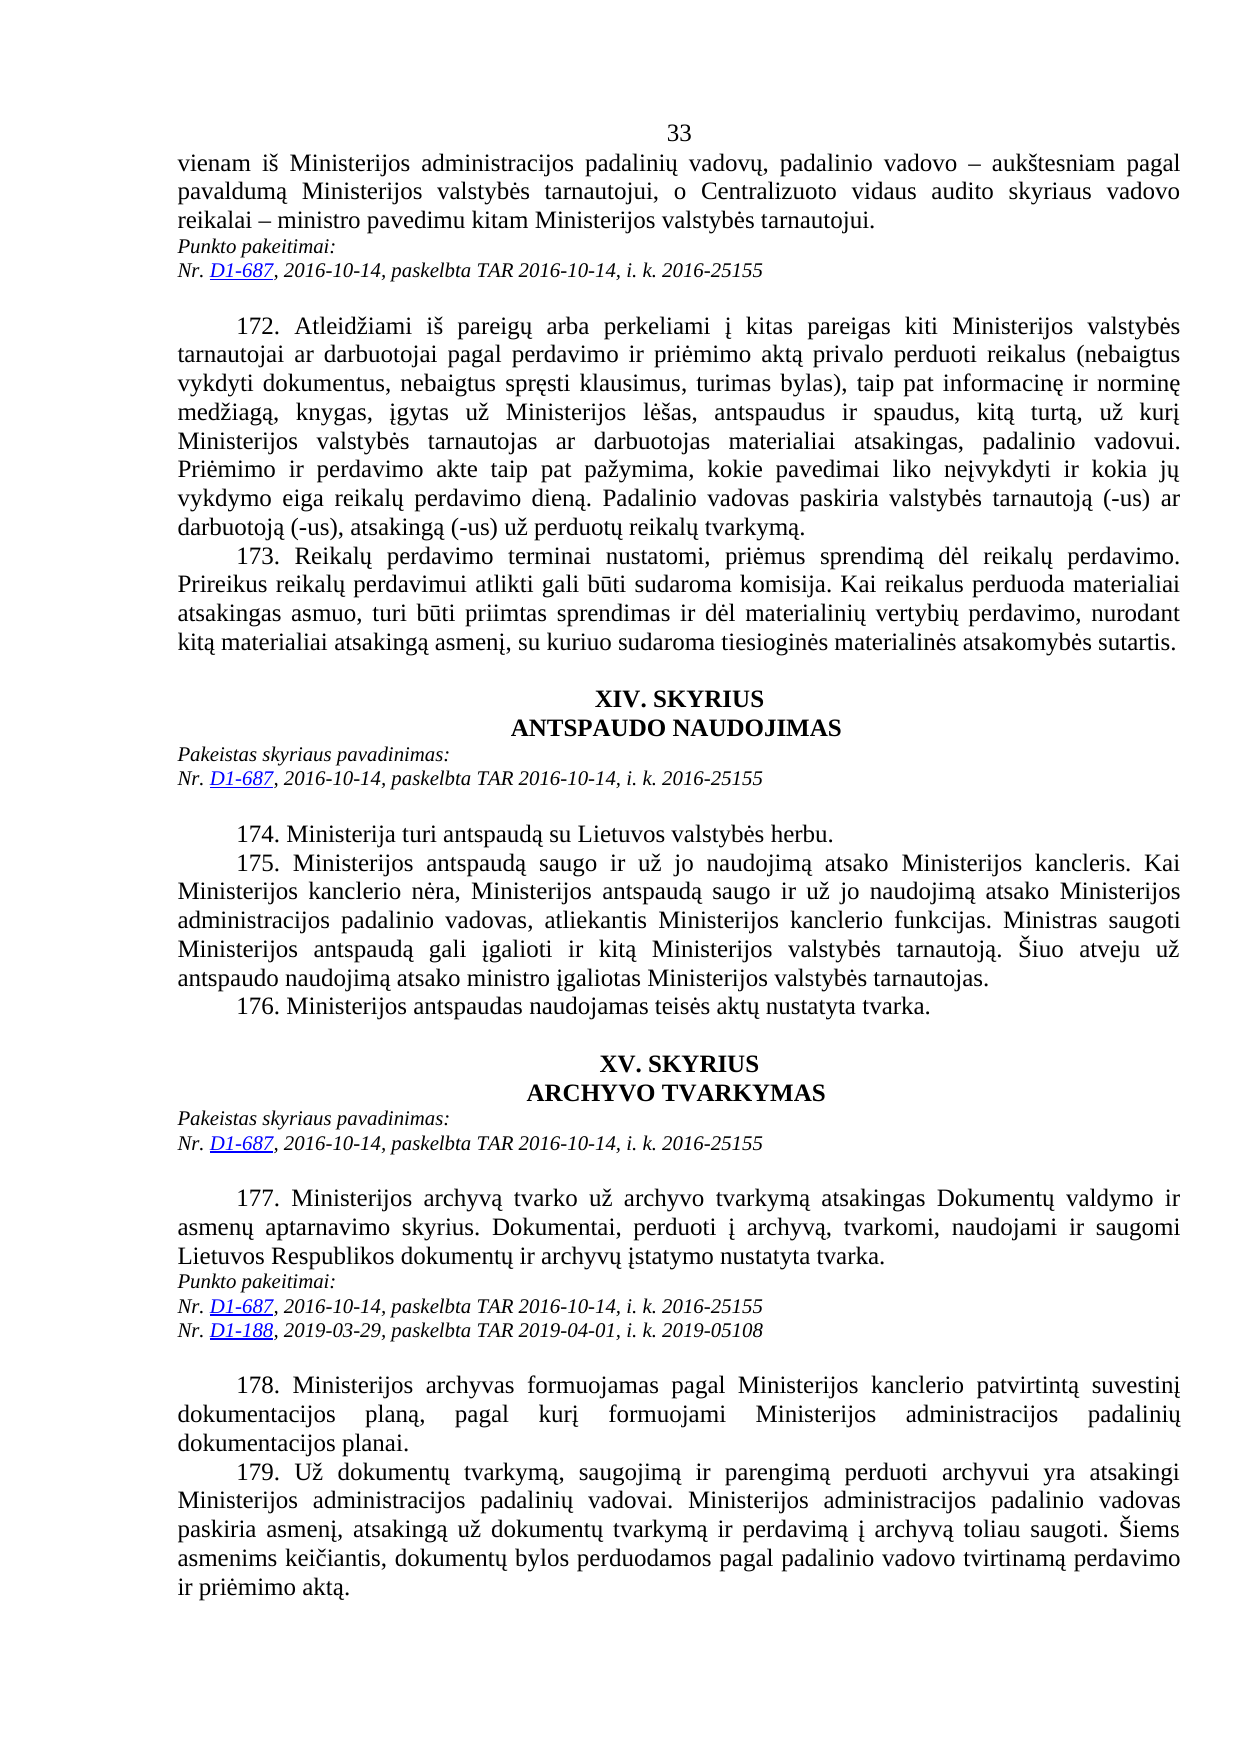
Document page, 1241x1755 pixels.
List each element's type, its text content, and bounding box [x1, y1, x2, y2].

text XIV. SKYRIUS ANTSPAUDO NAUDOJIMAS [177, 684, 1181, 742]
text 174. Ministerija turi antspaudą su Lietuvos valstybės herbu. [177, 819, 1181, 848]
text 177. Ministerijos archyvą tvarko už archyvo tvarkymą atsakingas Dokumentų valdymo ir asmenų aptarnavimo skyrius. Dokumentai, perduoti į archyvą, tvarkomi, naudojami ir saugomi Lietuvos Respublikos dokumentų ir archyvų įstatymo nustatyta tvarka. [177, 1183, 1181, 1269]
text 176. Ministerijos antspaudas naudojamas teisės aktų nustatyta tvarka. [177, 991, 1181, 1020]
text Nr. D1-687, 2016-10-14, paskelbta TAR 2016-10-14, i. k. 2016-25155 [177, 766, 1181, 790]
text 179. Už dokumentų tvarkymą, saugojimą ir parengimą perduoti archyvui yra atsakingi Ministerijos administracijos padalinių vadovai. Ministerijos administracijos padalinio vadovas paskiria asmenį, atsakingą už dokumentų tvarkymą ir perdavimą į archyvą toliau saugoti. Šiems asmenims keičiantis, dokumentų bylos perduodamos pagal padalinio vadovo tvirtinamą perdavimo ir priėmimo aktą. [177, 1457, 1181, 1600]
text 178. Ministerijos archyvas formuojamas pagal Ministerijos kanclerio patvirtintą suvestinį dokumentacijos planą, pagal kurį formuojami Ministerijos administracijos padalinių dokumentacijos planai. [177, 1370, 1181, 1457]
text 173. Reikalų perdavimo terminai nustatomi, priėmus sprendimą dėl reikalų perdavimo. Prireikus reikalų perdavimui atlikti gali būti sudaroma komisija. Kai reikalus perduoda materialiai atsakingas asmuo, turi būti priimtas sprendimas ir dėl materialinių vertybių perdavimo, nurodant kitą materialiai atsakingą asmenį, su kuriuo sudaroma tiesioginės materialinės atsakomybės sutartis. [177, 541, 1181, 656]
text vienam iš Ministerijos administracijos padalinių vadovų, padalinio vadovo – aukštesniam pagal pavaldumą Ministerijos valstybės tarnautojui, o Centralizuoto vidaus audito skyriaus vadovo reikalai – ministro pavedimu kitam Ministerijos valstybės tarnautojui. [177, 148, 1181, 234]
text Nr. D1-188, 2019-03-29, paskelbta TAR 2019-04-01, i. k. 2019-05108 [177, 1318, 1181, 1342]
text Punkto pakeitimai: [177, 1269, 1181, 1293]
text XV. SKYRIUS ARCHYVO TVARKYMAS [177, 1049, 1181, 1106]
text 172. Atleidžiami iš pareigų arba perkeliami į kitas pareigas kiti Ministerijos valstybės tarnautojai ar darbuotojai pagal perdavimo ir priėmimo aktą privalo perduoti reikalus (nebaigtus vykdyti dokumentus, nebaigtus spręsti klausimus, turimas bylas), taip pat informacinę ir norminę medžiagą, knygas, įgytas už Ministerijos lėšas, antspaudus ir spaudus, kitą turtą, už kurį Ministerijos valstybės tarnautojas ar darbuotojas materialiai atsakingas, padalinio vadovui. Priėmimo ir perdavimo akte taip pat pažymima, kokie pavedimai liko neįvykdyti ir kokia jų vykdymo eiga reikalų perdavimo dieną. Padalinio vadovas paskiria valstybės tarnautoją (-us) ar darbuotoją (-us), atsakingą (-us) už perduotų reikalų tvarkymą. [177, 311, 1181, 541]
text Nr. D1-687, 2016-10-14, paskelbta TAR 2016-10-14, i. k. 2016-25155 [177, 258, 1181, 282]
text Pakeistas skyriaus pavadinimas: [177, 742, 1181, 766]
text 175. Ministerijos antspaudą saugo ir už jo naudojimą atsako Ministerijos kancleris. Kai Ministerijos kanclerio nėra, Ministerijos antspaudą saugo ir už jo naudojimą atsako Ministerijos administracijos padalinio vadovas, atliekantis Ministerijos kanclerio funkcijas. Ministras saugoti Ministerijos antspaudą gali įgalioti ir kitą Ministerijos valstybės tarnautoją. Šiuo atveju už antspaudo naudojimą atsako ministro įgaliotas Ministerijos valstybės tarnautojas. [177, 848, 1181, 991]
text Nr. D1-687, 2016-10-14, paskelbta TAR 2016-10-14, i. k. 2016-25155 [177, 1130, 1181, 1154]
text Nr. D1-687, 2016-10-14, paskelbta TAR 2016-10-14, i. k. 2016-25155 [177, 1293, 1181, 1318]
text Punkto pakeitimai: [177, 234, 1181, 258]
text Pakeistas skyriaus pavadinimas: [177, 1106, 1181, 1130]
